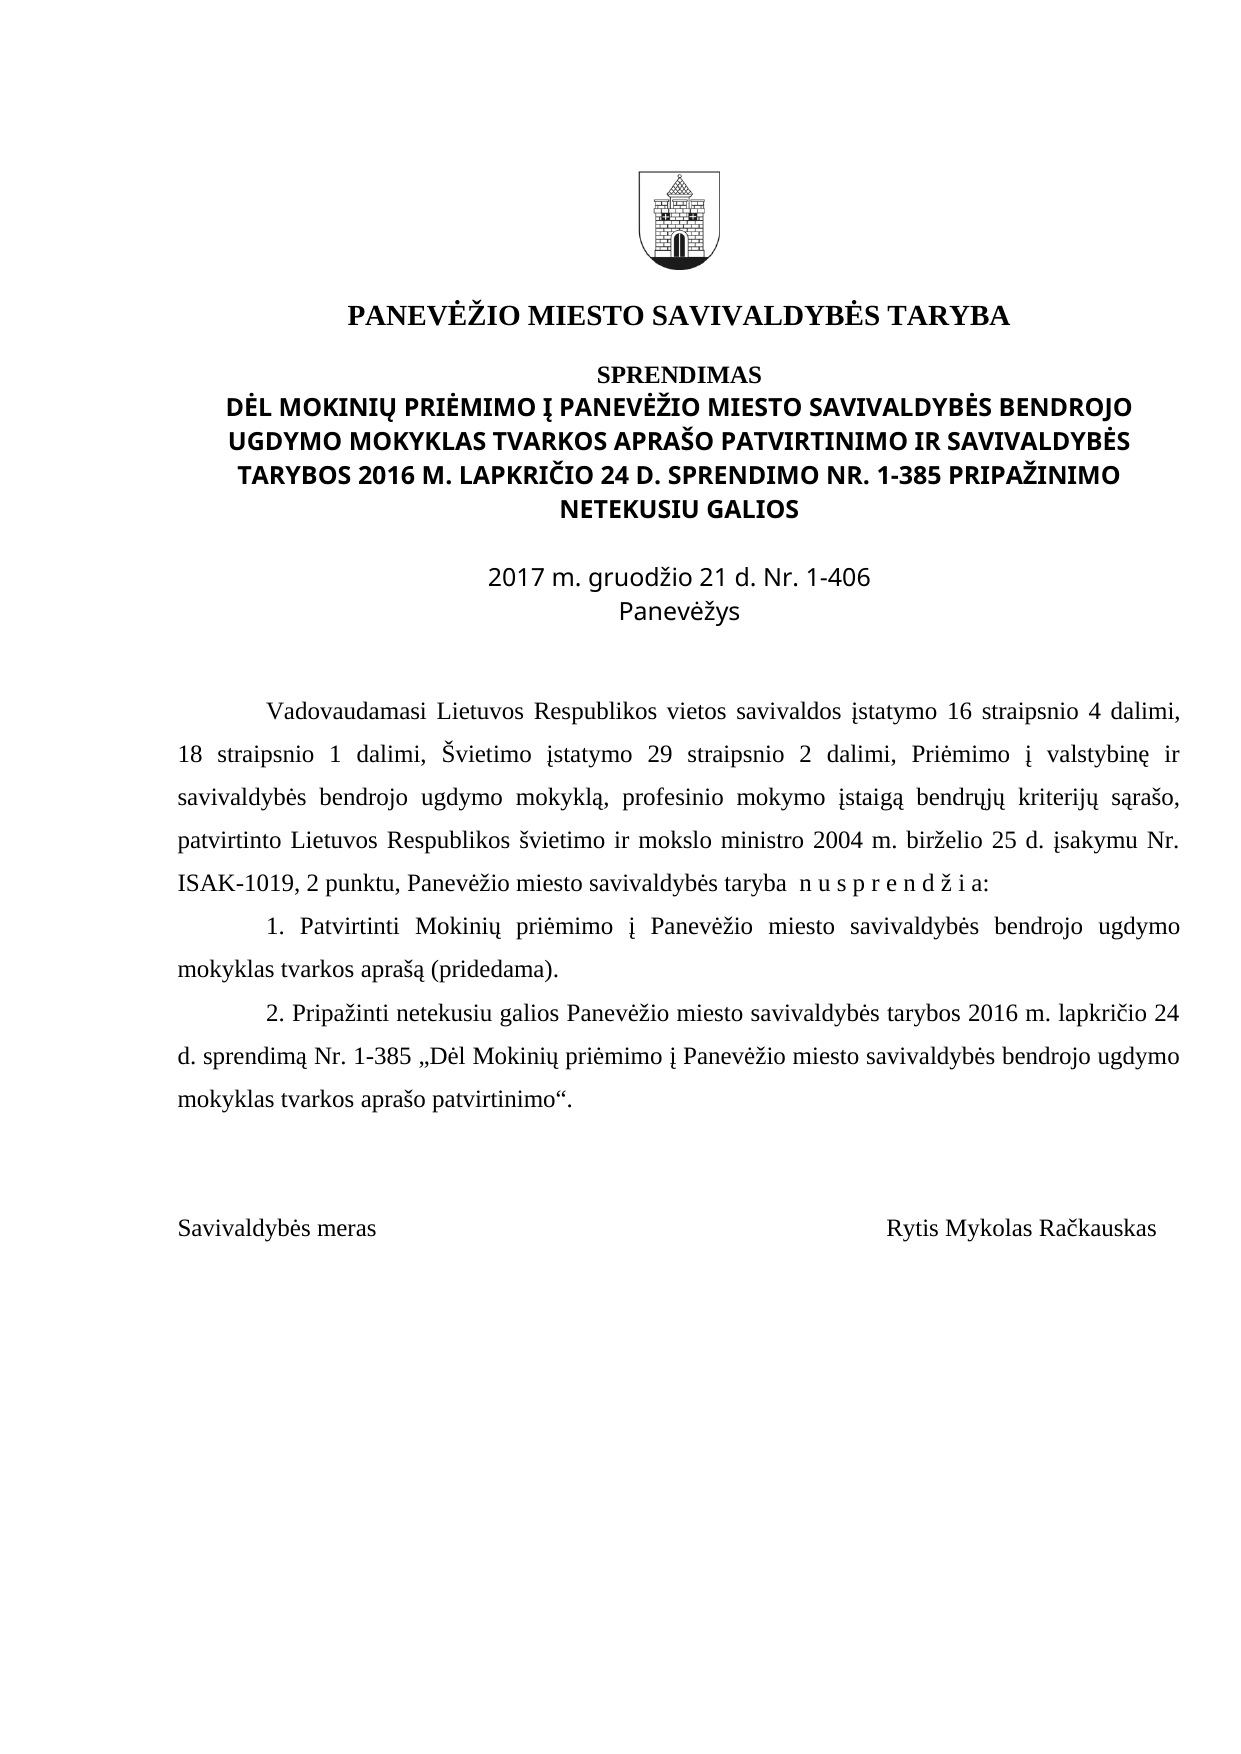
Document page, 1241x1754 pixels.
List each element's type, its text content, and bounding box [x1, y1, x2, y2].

text Vadovaudamasi Lietuvos Respublikos vietos savivaldos įstatymo 16 straipsnio 4 dalimi, 18 straipsnio 1 dalimi, Švietimo įstatymo 29 straipsnio 2 dalimi, Priėmimo į valstybinę ir savivaldybės bendrojo ugdymo mokyklą, profesinio mokymo įstaigą bendrųjų kriterijų sąrašo, patvirtinto Lietuvos Respublikos švietimo ir mokslo ministro 2004 m. birželio 25 d. įsakymu Nr. ISAK-1019, 2 punktu, Panevėžio miesto savivaldybės taryba n u s p r e n d ž i a: [177, 696, 1181, 897]
text 2. Pripažinti netekusiu galios Panevėžio miesto savivaldybės tarybos 2016 m. lapkričio 24 d. sprendimą Nr. 1-385 „Dėl Mokinių priėmimo į Panevėžio miesto savivaldybės bendrojo ugdymo mokyklas tvarkos aprašo patvirtinimo“. [177, 998, 1181, 1113]
text Panevėžys [177, 593, 1181, 628]
text 1. Patvirtinti Mokinių priėmimo į Panevėžio miesto savivaldybės bendrojo ugdymo mokyklas tvarkos aprašą (pridedama). [177, 911, 1181, 983]
text SPRENDIMAS [177, 360, 1181, 389]
text PANEVĖŽIO MIESTO SAVIVALDYBĖS TARYBA [177, 298, 1181, 332]
text DĖL MOKINIŲ PRIĖMIMO Į PANEVĖŽIO MIESTO SAVIVALDYBĖS BENDROJO UGDYMO MOKYKLAS TVARKOS APRAŠO PATVIRTINIMO IR SAVIVALDYBĖS TARYBOS 2016 M. LAPKRIČIO 24 D. SPRENDIMO NR. 1-385 PRIPAŽINIMO NETEKUSIU GALIOS [177, 389, 1181, 525]
text 2017 m. gruodžio 21 d. Nr. 1-406 [177, 559, 1181, 593]
text Savivaldybės meras Rytis Mykolas Račkauskas [177, 1213, 1181, 1242]
